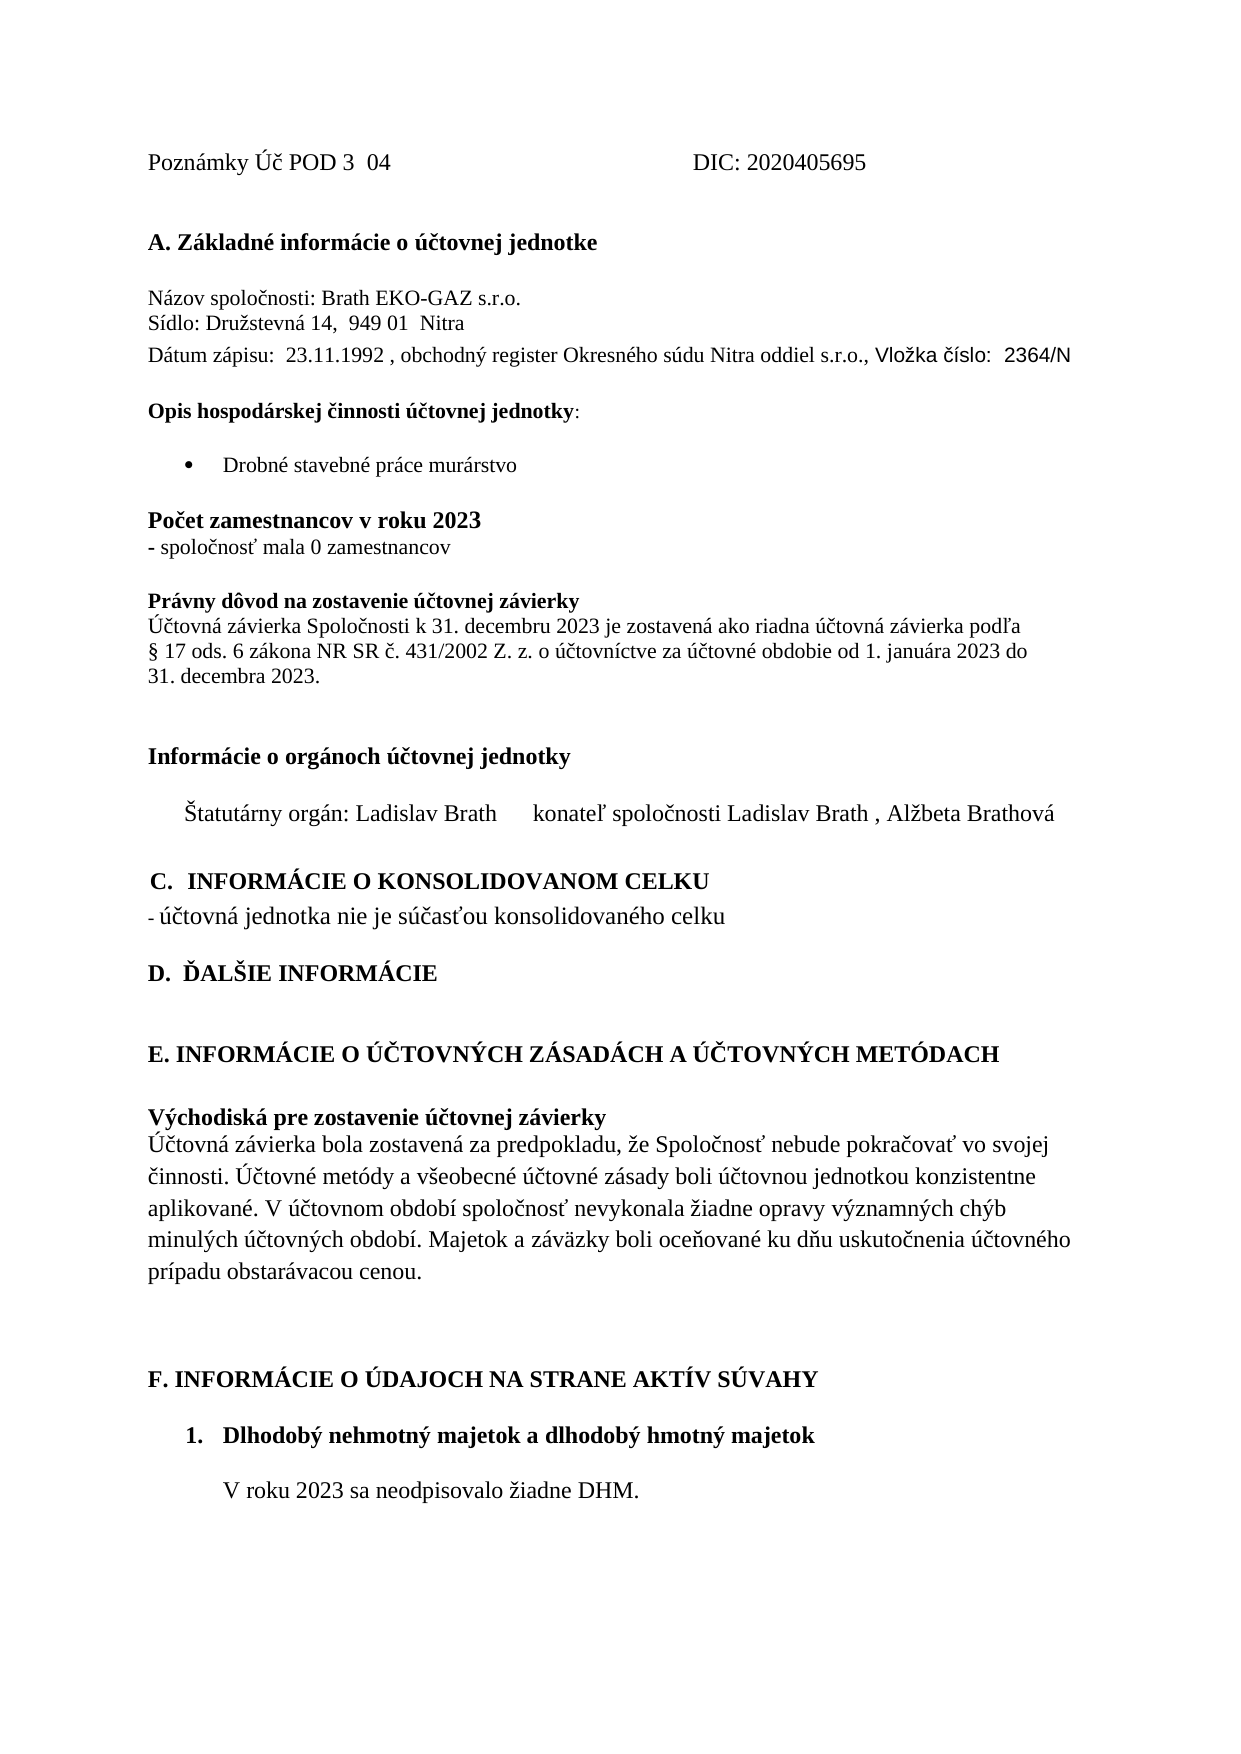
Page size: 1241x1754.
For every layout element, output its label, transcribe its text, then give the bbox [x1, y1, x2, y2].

text E. INFORMÁCIE O ÚČTOVNÝCH ZÁSADÁCH A ÚČTOVNÝCH METÓDACH [148, 1040, 1093, 1068]
text Štatutárny orgán: Ladislav Brath konateľ spoločnosti Ladislav Brath , Alžbeta Brathová [148, 798, 1093, 826]
list Drobné stavebné práce murárstvo [185, 452, 1093, 477]
text Sídlo: Družstevná 14, 949 01 Nitra [148, 310, 1093, 335]
text F. INFORMÁCIE O ÚDAJOCH NA STRANE AKTÍV SÚVAHY [148, 1364, 1093, 1392]
text Názov spoločnosti: Brath EKO-GAZ s.r.o. [148, 284, 1093, 310]
text D. ĎALŠIE INFORMÁCIE [148, 959, 1093, 986]
text Dátum zápisu: 23.11.1992 , obchodný register Okresného súdu Nitra oddiel s.r.o., Vložka číslo: 2364/N [148, 335, 1093, 369]
text Počet zamestnancov v roku 2023 [148, 505, 1093, 534]
text Opis hospodárskej činnosti účtovnej jednotky: [148, 398, 1093, 423]
text Účtovná závierka bola zostavená za predpokladu, že Spoločnosť nebude pokračovať vo svojej činnosti. Účtovné metódy a všeobecné účtovné zásady boli účtovnou jednotkou konzistentne aplikované. V účtovnom období spoločnosť nevykonala žiadne opravy významných chýb minulých účtovných období. Majetok a záväzky boli oceňované ku dňu uskutočnenia účtovného prípadu obstarávacou cenou. [148, 1130, 1093, 1284]
text A. Základné informácie o účtovnej jednotke [148, 228, 1093, 256]
text - spoločnosť mala 0 zamestnancov [148, 534, 1093, 559]
text Poznámky Úč POD 3 04 DIC: 2020405695 [148, 148, 1093, 175]
text Východiská pre zostavenie účtovnej závierky [148, 1103, 1093, 1130]
list INFORMÁCIE O KONSOLIDOVANOM CELKU [149, 867, 1093, 895]
text Informácie o orgánoch účtovnej jednotky [148, 742, 1093, 770]
text V roku 2023 sa neodpisovalo žiadne DHM. [223, 1476, 1093, 1504]
text Právny dôvod na zostavenie účtovnej závierky [148, 588, 1093, 613]
text 31. decembra 2023. [148, 663, 1093, 688]
text - účtovná jednotka nie je súčasťou konsolidovaného celku [148, 901, 1093, 930]
text § 17 ods. 6 zákona NR SR č. 431/2002 Z. z. o účtovníctve za účtovné obdobie od 1. januára 2023 do [148, 638, 1093, 663]
list Dlhodobý nehmotný majetok a dlhodobý hmotný majetok [185, 1421, 1093, 1448]
text Účtovná závierka Spoločnosti k 31. decembru 2023 je zostavená ako riadna účtovná závierka podľa [148, 613, 1093, 638]
